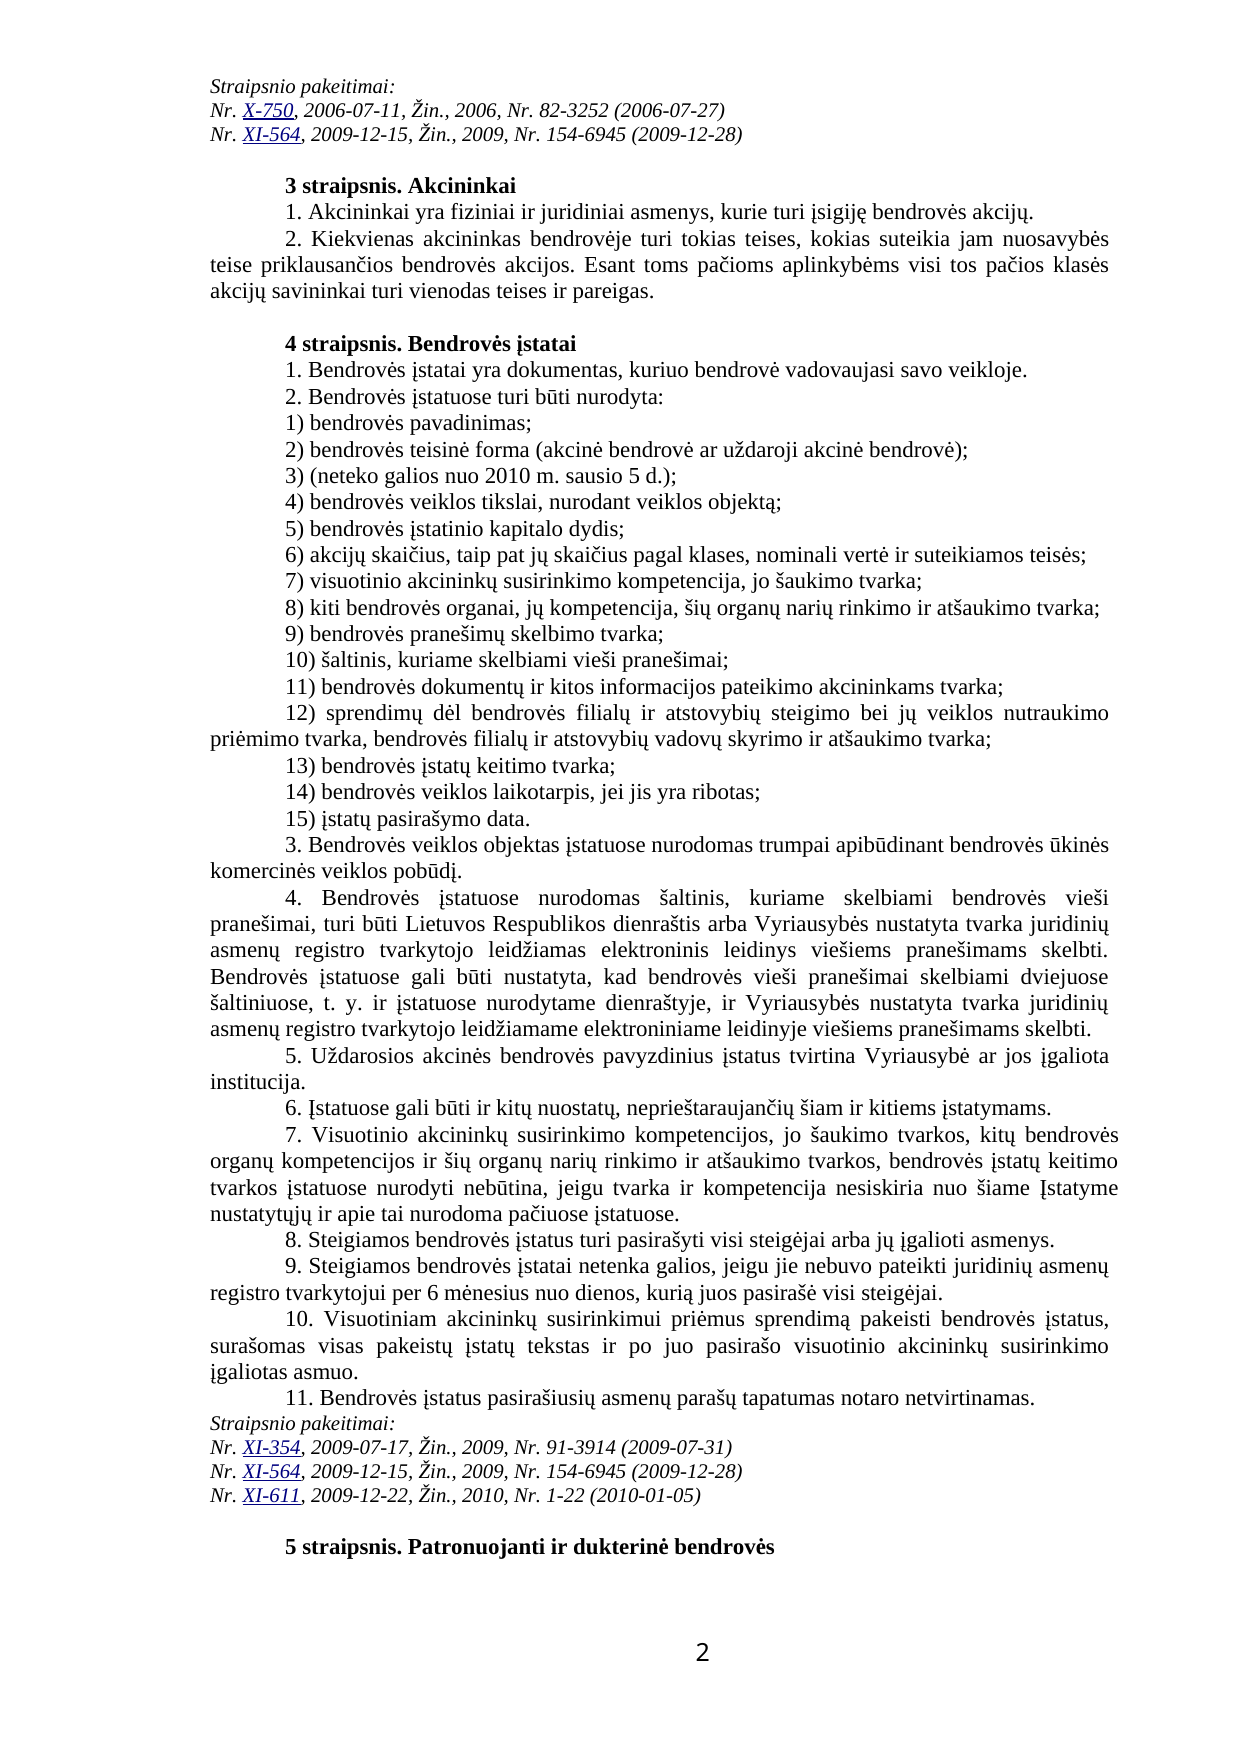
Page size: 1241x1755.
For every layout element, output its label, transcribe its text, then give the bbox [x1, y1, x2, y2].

text 10) šaltinis, kuriame skelbiami vieši pranešimai; [210, 646, 1111, 673]
text 7. Visuotinio akcininkų susirinkimo kompetencijos, jo šaukimo tvarkos, kitų bendrovės organų kompetencijos ir šių organų narių rinkimo ir atšaukimo tvarkos, bendrovės įstatų keitimo tvarkos įstatuose nurodyti nebūtina, jeigu tvarka ir kompetencija nesiskiria nuo šiame Įstatyme nustatytųjų ir apie tai nurodoma pačiuose įstatuose. [210, 1121, 1120, 1226]
text 3 straipsnis. Akcininkai [210, 172, 1111, 198]
text 4 straipsnis. Bendrovės įstatai [210, 330, 1111, 357]
text Nr. XI-564, 2009-12-15, Žin., 2009, Nr. 154-6945 (2009-12-28) [210, 122, 1120, 146]
text Straipsnio pakeitimai: [210, 73, 1111, 98]
text Nr. XI-354, 2009-07-17, Žin., 2009, Nr. 91-3914 (2009-07-31) [210, 1435, 1120, 1459]
text 9. Steigiamos bendrovės įstatai netenka galios, jeigu jie nebuvo pateikti juridinių asmenų registro tvarkytojui per 6 mėnesius nuo dienos, kurią juos pasirašė visi steigėjai. [210, 1253, 1111, 1305]
text 1) bendrovės pavadinimas; [210, 409, 1111, 436]
text Nr. X-750, 2006-07-11, Žin., 2006, Nr. 82-3252 (2006-07-27) [210, 98, 1111, 122]
text 12) sprendimų dėl bendrovės filialų ir atstovybių steigimo bei jų veiklos nutraukimo priėmimo tvarka, bendrovės filialų ir atstovybių vadovų skyrimo ir atšaukimo tvarka; [210, 699, 1111, 752]
text Straipsnio pakeitimai: [210, 1411, 1120, 1435]
text 15) įstatų pasirašymo data. [210, 804, 1111, 831]
text 8) kiti bendrovės organai, jų kompetencija, šių organų narių rinkimo ir atšaukimo tvarka; [210, 594, 1111, 620]
text 3) (neteko galios nuo 2010 m. sausio 5 d.); [210, 462, 1111, 488]
text 3. Bendrovės veiklos objektas įstatuose nurodomas trumpai apibūdinant bendrovės ūkinės komercinės veiklos pobūdį. [210, 831, 1111, 884]
text 6) akcijų skaičius, taip pat jų skaičius pagal klases, nominali vertė ir suteikiamos teisės; [210, 541, 1111, 567]
text 4. Bendrovės įstatuose nurodomas šaltinis, kuriame skelbiami bendrovės vieši pranešimai, turi būti Lietuvos Respublikos dienraštis arba Vyriausybės nustatyta tvarka juridinių asmenų registro tvarkytojo leidžiamas elektroninis leidinys viešiems pranešimams skelbti. Bendrovės įstatuose gali būti nustatyta, kad bendrovės vieši pranešimai skelbiami dviejuose šaltiniuose, t. y. ir įstatuose nurodytame dienraštyje, ir Vyriausybės nustatyta tvarka juridinių asmenų registro tvarkytojo leidžiamame elektroniniame leidinyje viešiems pranešimams skelbti. [210, 884, 1110, 1042]
text 11. Bendrovės įstatus pasirašiusių asmenų parašų tapatumas notaro netvirtinamas. [210, 1384, 1111, 1411]
text Nr. XI-611, 2009-12-22, Žin., 2010, Nr. 1-22 (2010-01-05) [210, 1483, 1120, 1507]
text 5) bendrovės įstatinio kapitalo dydis; [210, 515, 1111, 541]
text 2) bendrovės teisinė forma (akcinė bendrovė ar uždaroji akcinė bendrovė); [210, 436, 1111, 462]
text 8. Steigiamos bendrovės įstatus turi pasirašyti visi steigėjai arba jų įgalioti asmenys. [210, 1226, 1111, 1253]
text 6. Įstatuose gali būti ir kitų nuostatų, neprieštaraujančių šiam ir kitiems įstatymams. [210, 1094, 1111, 1121]
text 9) bendrovės pranešimų skelbimo tvarka; [210, 620, 1111, 646]
text 1. Akcininkai yra fiziniai ir juridiniai asmenys, kurie turi įsigiję bendrovės akcijų. [210, 198, 1111, 225]
text 14) bendrovės veiklos laikotarpis, jei jis yra ribotas; [210, 778, 1111, 804]
text 13) bendrovės įstatų keitimo tvarka; [210, 752, 1111, 778]
text 1. Bendrovės įstatai yra dokumentas, kuriuo bendrovė vadovaujasi savo veikloje. [210, 357, 1111, 383]
text 5 straipsnis. Patronuojanti ir dukterinė bendrovės [210, 1533, 1111, 1560]
text 2. Kiekvienas akcininkas bendrovėje turi tokias teises, kokias suteikia jam nuosavybės teise priklausančios bendrovės akcijos. Esant toms pačioms aplinkybėms visi tos pačios klasės akcijų savininkai turi vienodas teises ir pareigas. [210, 225, 1111, 304]
text 4) bendrovės veiklos tikslai, nurodant veiklos objektą; [210, 488, 1111, 515]
text 7) visuotinio akcininkų susirinkimo kompetencija, jo šaukimo tvarka; [210, 567, 1111, 594]
text Nr. XI-564, 2009-12-15, Žin., 2009, Nr. 154-6945 (2009-12-28) [210, 1459, 1120, 1483]
text 2. Bendrovės įstatuose turi būti nurodyta: [210, 383, 1111, 409]
text 5. Uždarosios akcinės bendrovės pavyzdinius įstatus tvirtina Vyriausybė ar jos įgaliota institucija. [210, 1042, 1111, 1094]
text 11) bendrovės dokumentų ir kitos informacijos pateikimo akcininkams tvarka; [210, 673, 1111, 699]
text 10. Visuotiniam akcininkų susirinkimui priėmus sprendimą pakeisti bendrovės įstatus, surašomas visas pakeistų įstatų tekstas ir po juo pasirašo visuotinio akcininkų susirinkimo įgaliotas asmuo. [210, 1305, 1111, 1384]
